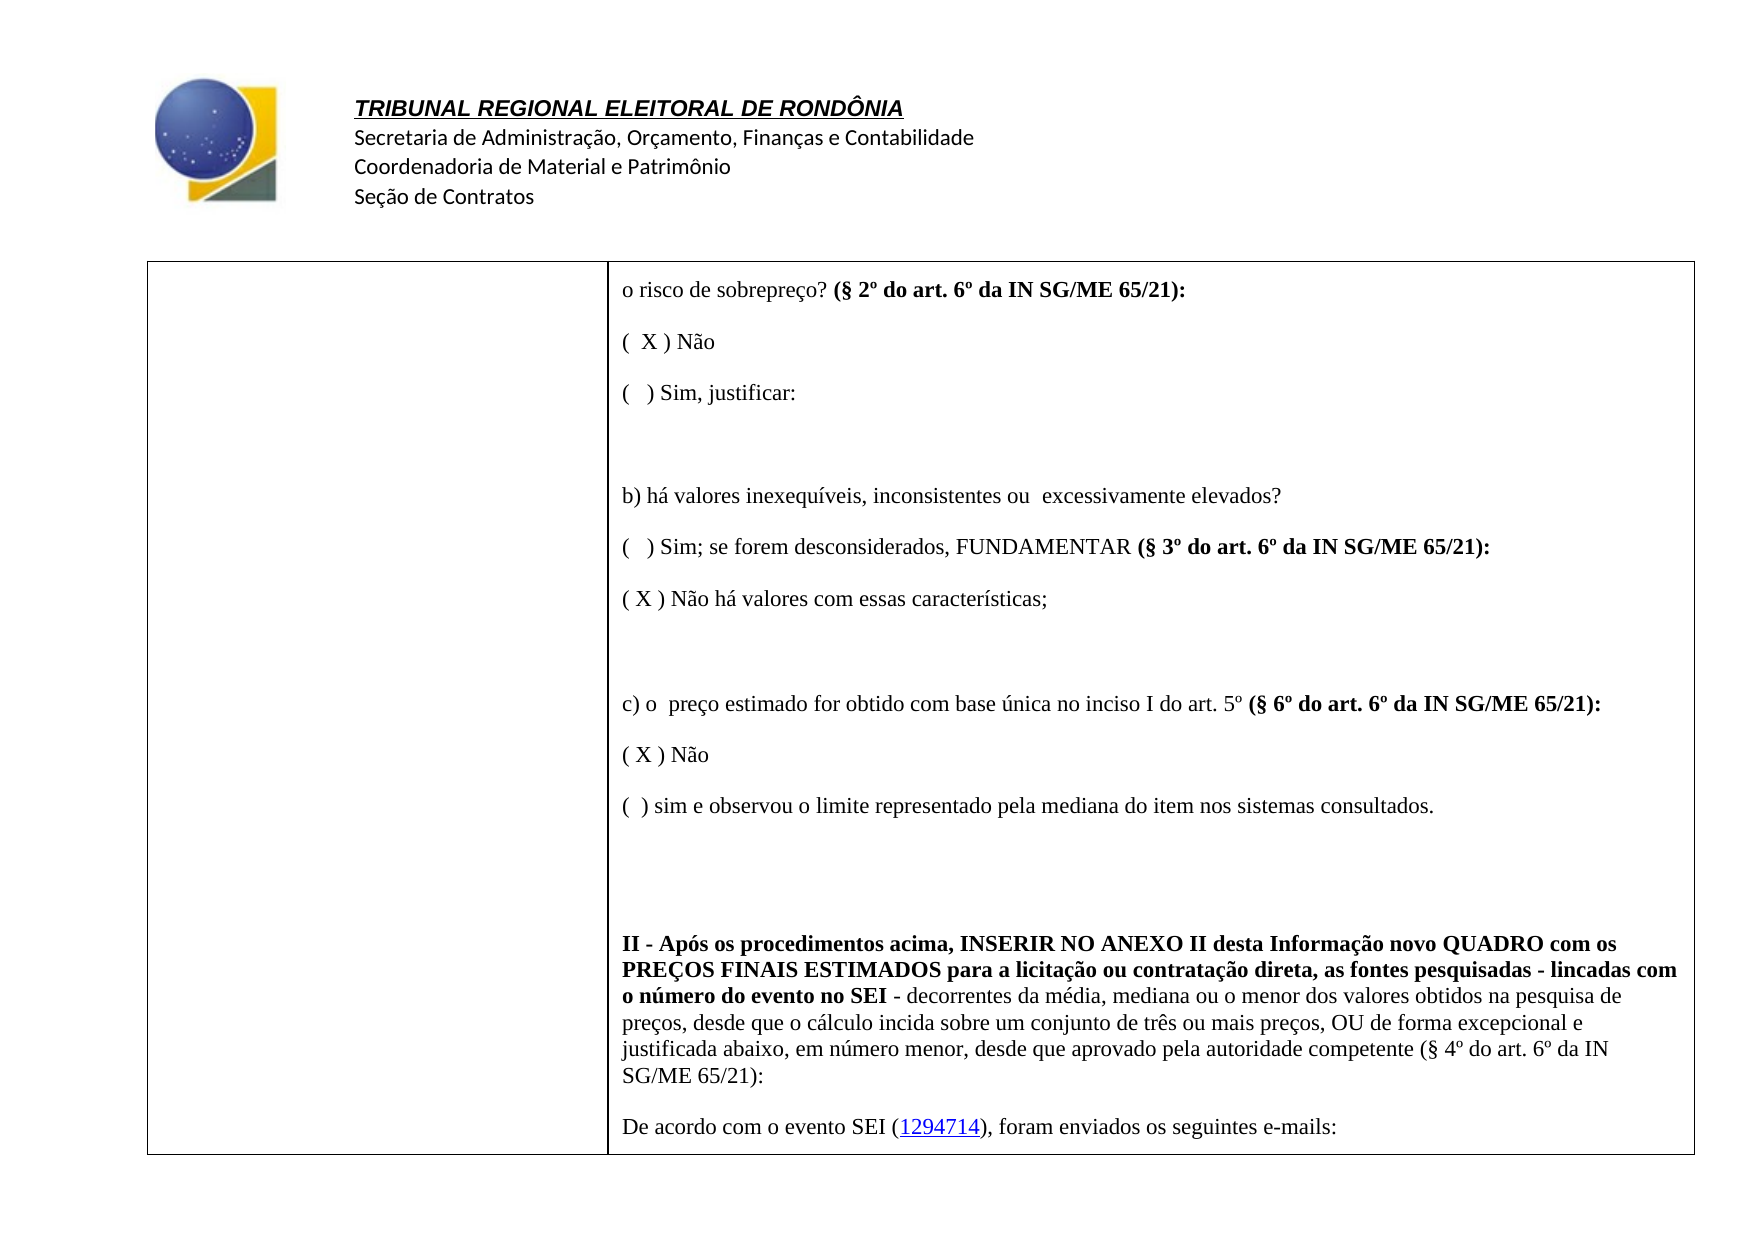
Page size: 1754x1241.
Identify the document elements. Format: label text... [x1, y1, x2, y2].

table_cell o risco de sobrepreço? (§ 2º do art. 6º da IN SG/ME 65/21): ( X ) Não ( ) Sim, justificar: b) há valores inexequíveis, inconsistentes ou excessivamente elevados? ( ) Sim; se forem desconsiderados, FUNDAMENTAR (§ 3º do art. 6º da IN SG/ME 65/21): ( X ) Não há valores com essas características; c) o preço estimado for obtido com base única no inciso I do art. 5º (§ 6º do art. 6º da IN SG/ME 65/21): ( X ) Não ( ) sim e observou o limite representado pela mediana do item nos sistemas consultados. II - Após os procedimentos acima, INSERIR NO ANEXO II desta Informação novo QUADRO com os PREÇOS FINAIS ESTIMADOS para a licitação ou contratação direta, as fontes pesquisadas - lincadas com o número do evento no SEI - decorrentes da média, mediana ou o menor dos valores obtidos na pesquisa de preços, desde que o cálculo incida sobre um conjunto de três ou mais preços, OU de forma excepcional e justificada abaixo, em número menor, desde que aprovado pela autoridade competente (§ 4º do art. 6º da IN SG/ME 65/21): De acordo com o evento SEI (1294714), foram enviados os seguintes e-mails: [609, 262, 1694, 1153]
table_cell [148, 262, 607, 1153]
